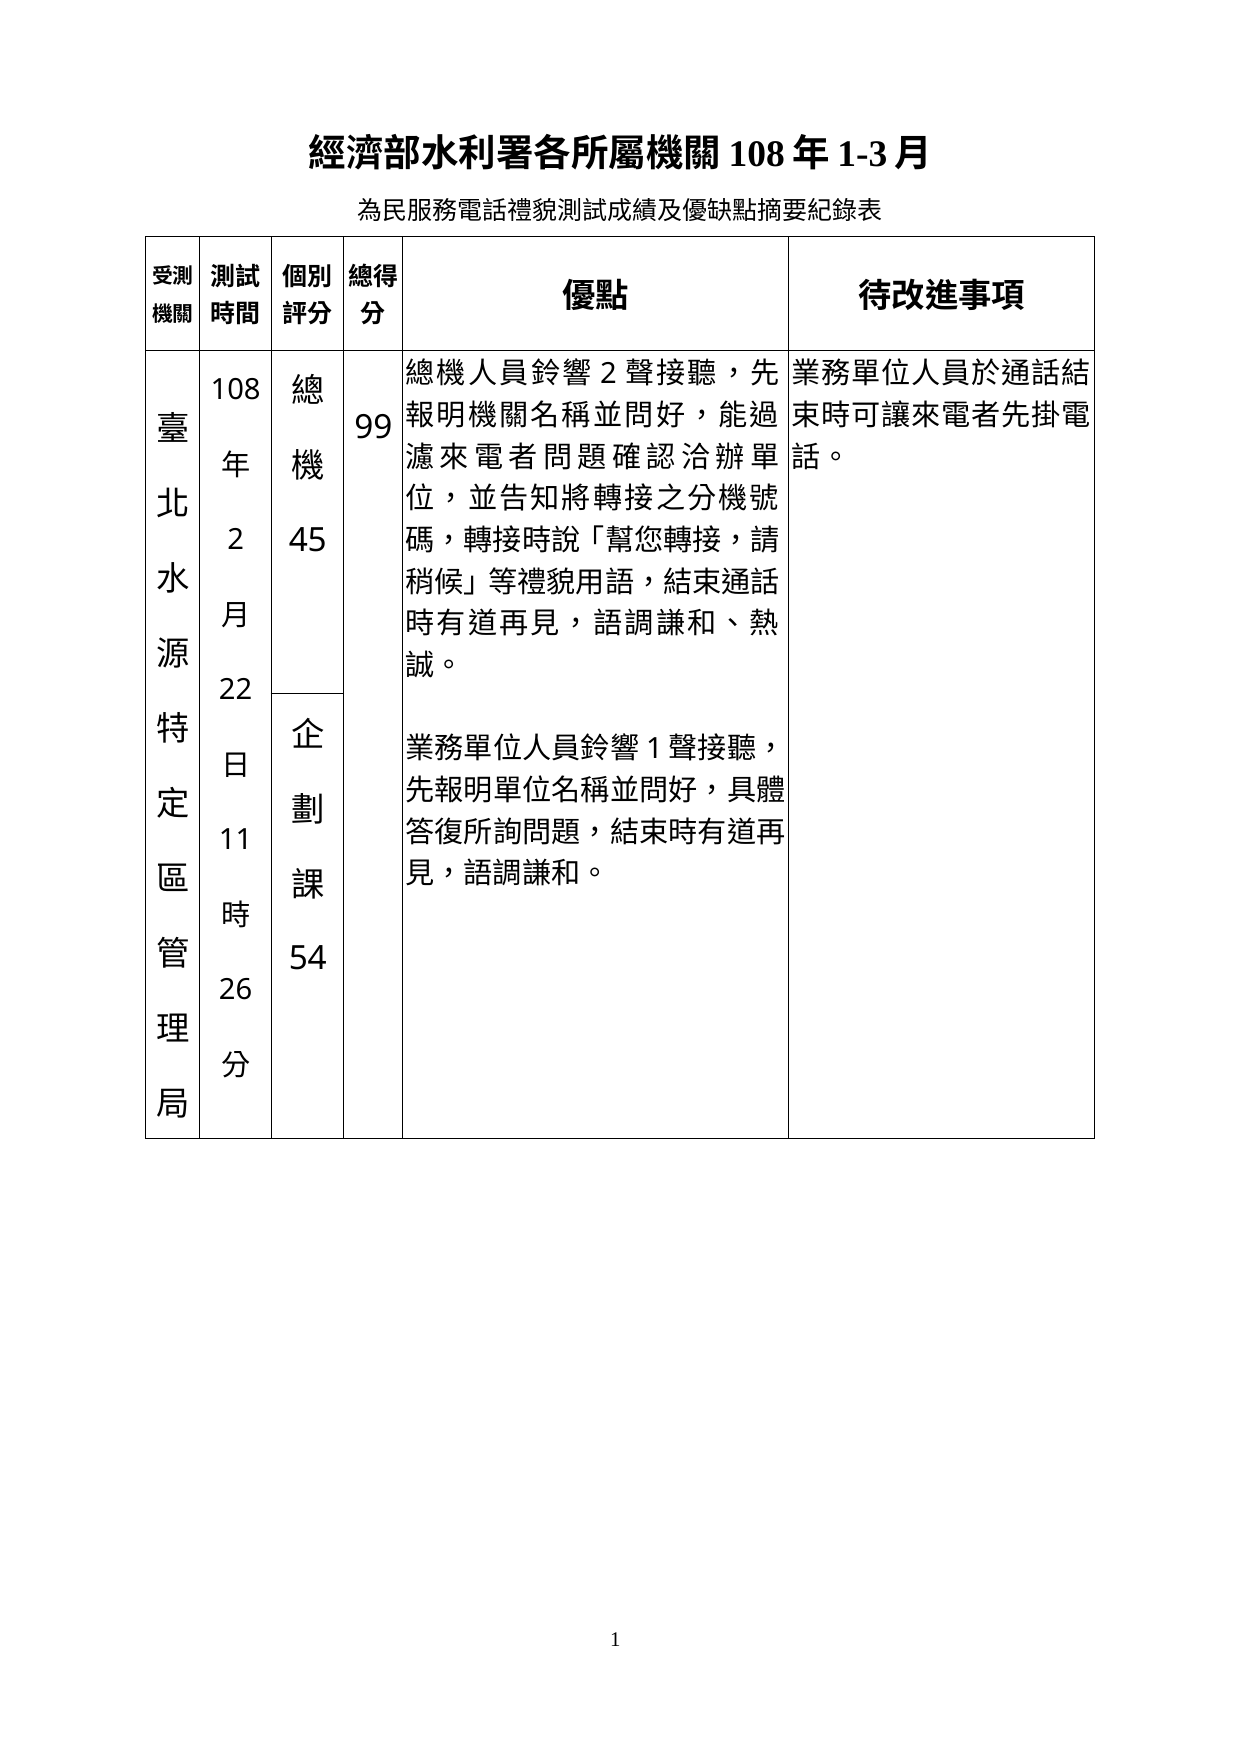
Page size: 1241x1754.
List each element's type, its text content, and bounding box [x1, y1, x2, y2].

text 經濟部水利署各所屬機關108年1-3月 [187, 123, 1053, 177]
table_header 受測機關 [146, 237, 199, 349]
table_header 優點 [403, 237, 788, 349]
table_cell 臺北水源特定區管理局 [146, 351, 199, 1138]
table_header 測試 時間 [200, 237, 271, 349]
table_cell 總 機 45 [272, 351, 343, 693]
table_header 總得分 [344, 237, 402, 349]
table_header 個別評分 [272, 237, 343, 349]
table_cell 99 [344, 351, 402, 1138]
table_header 待改進事項 [789, 237, 1094, 349]
table_cell 總機人員鈴響2聲接聽，先報明機關名稱並問好，能過濾來電者問題確認洽辦單位，並告知將轉接之分機號碼，轉接時說「幫您轉接，請稍候」等禮貌用語，結束通話時有道再見，語調謙和、熱誠。 業務單位人員鈴響1聲接聽，先報明單位名稱並問好，具體答復所詢問題，結束時有道再見，語調謙和。 [403, 351, 788, 1138]
table_cell 業務單位人員於通話結束時可讓來電者先掛電話。 [789, 351, 1094, 1138]
text 為民服務電話禮貌測試成績及優缺點摘要紀錄表 [187, 191, 1053, 227]
table_cell 企 劃 課 54 [272, 694, 343, 1138]
table_cell 108 年 2 月 22 日 11 時 26 分 [200, 351, 271, 1138]
